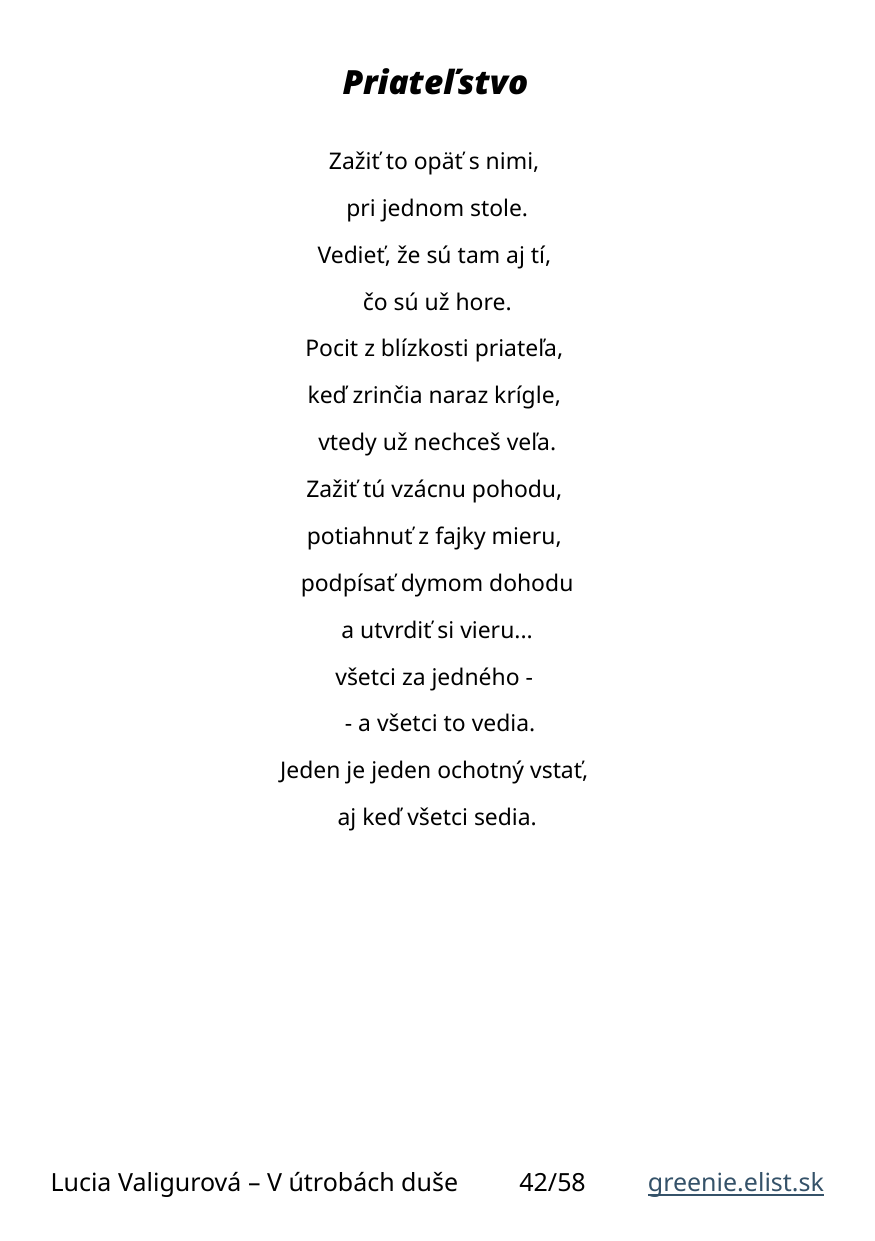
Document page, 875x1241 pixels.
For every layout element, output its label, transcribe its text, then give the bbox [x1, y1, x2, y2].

text Jeden je jeden ochotný vstať, [41, 754, 833, 786]
text a utvrdiť si vieru... [41, 614, 833, 645]
text potiahnuť z fajky mieru, [41, 520, 833, 551]
text pri jednom stole. [41, 192, 833, 223]
text Vedieť, že sú tam aj tí, [41, 239, 833, 270]
text Zažiť to opäť s nimi, [41, 145, 833, 176]
subtitle Priateľstvo [41, 59, 833, 104]
text čo sú už hore. [41, 286, 833, 317]
text keď zrinčia naraz krígle, [41, 379, 833, 411]
text všetci za jedného - [41, 661, 833, 692]
text aj keď všetci sedia. [41, 801, 833, 832]
text Zažiť tú vzácnu pohodu, [41, 473, 833, 504]
text Pocit z blízkosti priateľa, [41, 332, 833, 364]
text vtedy už nechceš veľa. [41, 426, 833, 457]
text - a všetci to vedia. [41, 707, 833, 739]
text podpísať dymom dohodu [41, 567, 833, 598]
